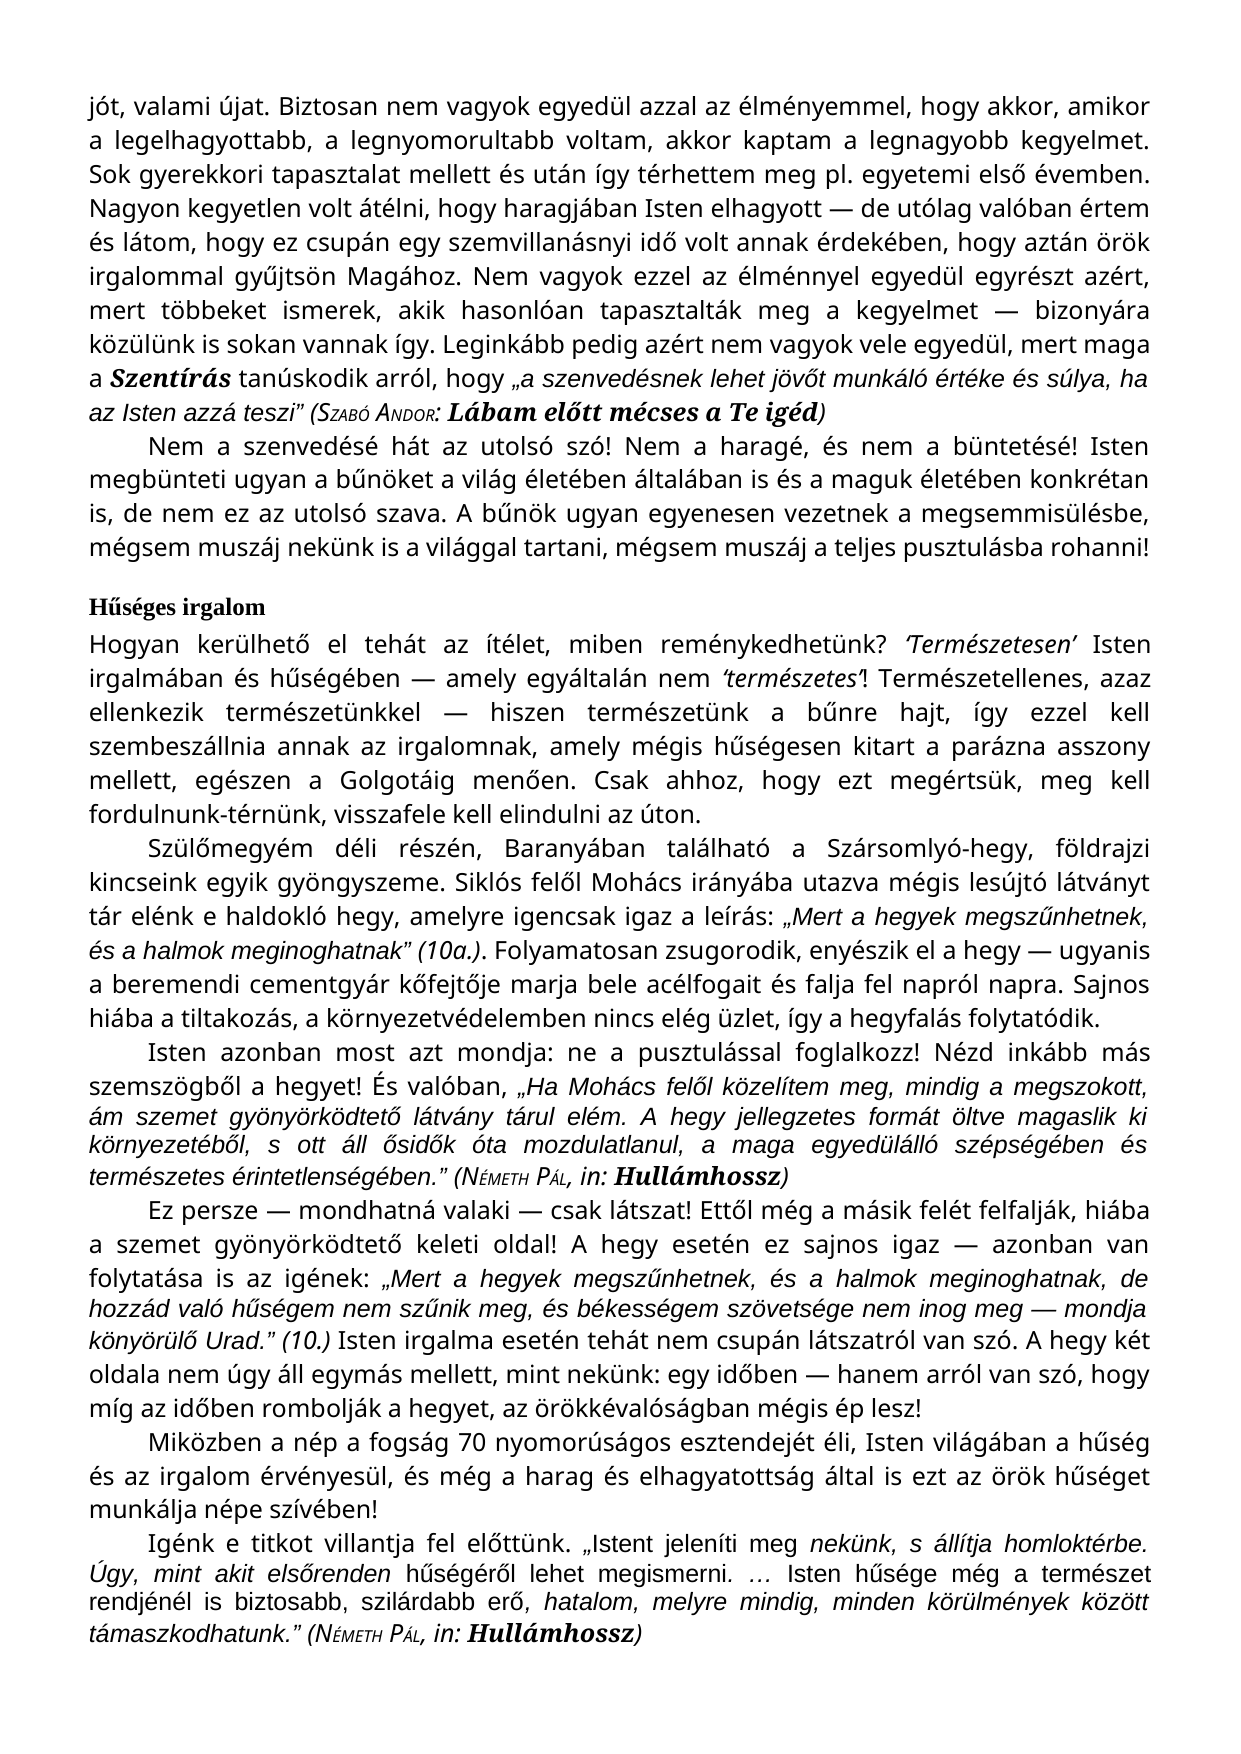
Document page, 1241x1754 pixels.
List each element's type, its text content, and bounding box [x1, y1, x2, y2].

text Miközben a nép a fogság 70 nyomorúságos esztendejét éli, Isten világában a hűség és az irgalom érvényesül, és még a harag és elhagyatottság által is ezt az örök hűséget munkálja népe szívében! [88, 1424, 1152, 1526]
text Isten azonban most azt mondja: ne a pusztulással foglalkozz! Nézd inkább más szemszögből a hegyet! És valóban, „Ha Mohács felől közelítem meg, mindig a megszokott, ám szemet gyönyörködtető látvány tárul elém. A hegy jellegzetes formát öltve magaslik ki környezetéből, s ott áll ősidők óta mozdulatlanul, a maga egyedülálló szépségében és természetes érintetlenségében.” (Németh Pál, in: Hullámhossz) [88, 1034, 1152, 1192]
text Hogyan kerülhető el tehát az ítélet, miben reménykedhetünk? ‘Természetesen’ Isten irgalmában és hűségében — amely egyáltalán nem ‘természetes’! Természetellenes, azaz ellenkezik természetünkkel — hiszen természetünk a bűnre hajt, így ezzel kell szembeszállnia annak az irgalomnak, amely mégis hűségesen kitart a parázna asszony mellett, egészen a Golgotáig menően. Csak ahhoz, hogy ezt megértsük, meg kell fordulnunk-térnünk, visszafele kell elindulni az úton. [88, 627, 1152, 831]
subtitle Hűséges irgalom [88, 593, 1152, 621]
text Igénk e titkot villantja fel előttünk. „Istent jeleníti meg nekünk, s állítja homloktérbe. Úgy, mint akit elsőrenden hűségéről lehet megismerni. … Isten hűsége még a természet rendjénél is biztosabb, szilárdabb erő, hatalom, melyre mindig, minden körülmények között támaszkodhatunk.” (Németh Pál, in: Hullámhossz) [88, 1526, 1152, 1650]
text Szülőmegyém déli részén, Baranyában található a Szársomlyó-hegy, földrajzi kincseink egyik gyöngyszeme. Siklós felől Mohács irányába utazva mégis lesújtó látványt tár elénk e haldokló hegy, amelyre igencsak igaz a leírás: „Mert a hegyek megszűnhetnek, és a halmok meginoghatnak” (10a.). Folyamatosan zsugorodik, enyészik el a hegy — ugyanis a beremendi cementgyár kőfejtője marja bele acélfogait és falja fel napról napra. Sajnos hiába a tiltakozás, a környezetvédelemben nincs elég üzlet, így a hegyfalás folytatódik. [88, 831, 1152, 1034]
text Nem a szenvedésé hát az utolsó szó! Nem a haragé, és nem a büntetésé! Isten megbünteti ugyan a bűnöket a világ életében általában is és a maguk életében konkrétan is, de nem ez az utolsó szava. A bűnök ugyan egyenesen vezetnek a megsemmisülésbe, mégsem muszáj nekünk is a világgal tartani, mégsem muszáj a teljes pusztulásba rohanni! [88, 428, 1152, 564]
text jót, valami újat. Biztosan nem vagyok egyedül azzal az élményemmel, hogy akkor, amikor a legelhagyottabb, a legnyomorultabb voltam, akkor kaptam a legnagyobb kegyelmet. Sok gyerekkori tapasztalat mellett és után így térhettem meg pl. egyetemi első évemben. Nagyon kegyetlen volt átélni, hogy haragjában Isten elhagyott — de utólag valóban értem és látom, hogy ez csupán egy szemvillanásnyi idő volt annak érdekében, hogy aztán örök irgalommal gyűjtsön Magához. Nem vagyok ezzel az élménnyel egyedül egyrészt azért, mert többeket ismerek, akik hasonlóan tapasztalták meg a kegyelmet — bizonyára közülünk is sokan vannak így. Leginkább pedig azért nem vagyok vele egyedül, mert maga a Szentírás tanúskodik arról, hogy „a szenvedésnek lehet jövőt munkáló értéke és súlya, ha az Isten azzá teszi” (Szabó Andor: Lábam előtt mécses a Te igéd) [88, 88, 1152, 428]
text Ez persze — mondhatná valaki — csak látszat! Ettől még a másik felét felfalják, hiába a szemet gyönyörködtető keleti oldal! A hegy esetén ez sajnos igaz — azonban van folytatása is az igének: „Mert a hegyek megszűnhetnek, és a halmok meginoghatnak, de hozzád való hűségem nem szűnik meg, és békességem szövetsége nem inog meg — mondja könyörülő Urad.” (10.) Isten irgalma esetén tehát nem csupán látszatról van szó. A hegy két oldala nem úgy áll egymás mellett, mint nekünk: egy időben — hanem arról van szó, hogy míg az időben rombolják a hegyet, az örökkévalóságban mégis ép lesz! [88, 1192, 1152, 1424]
